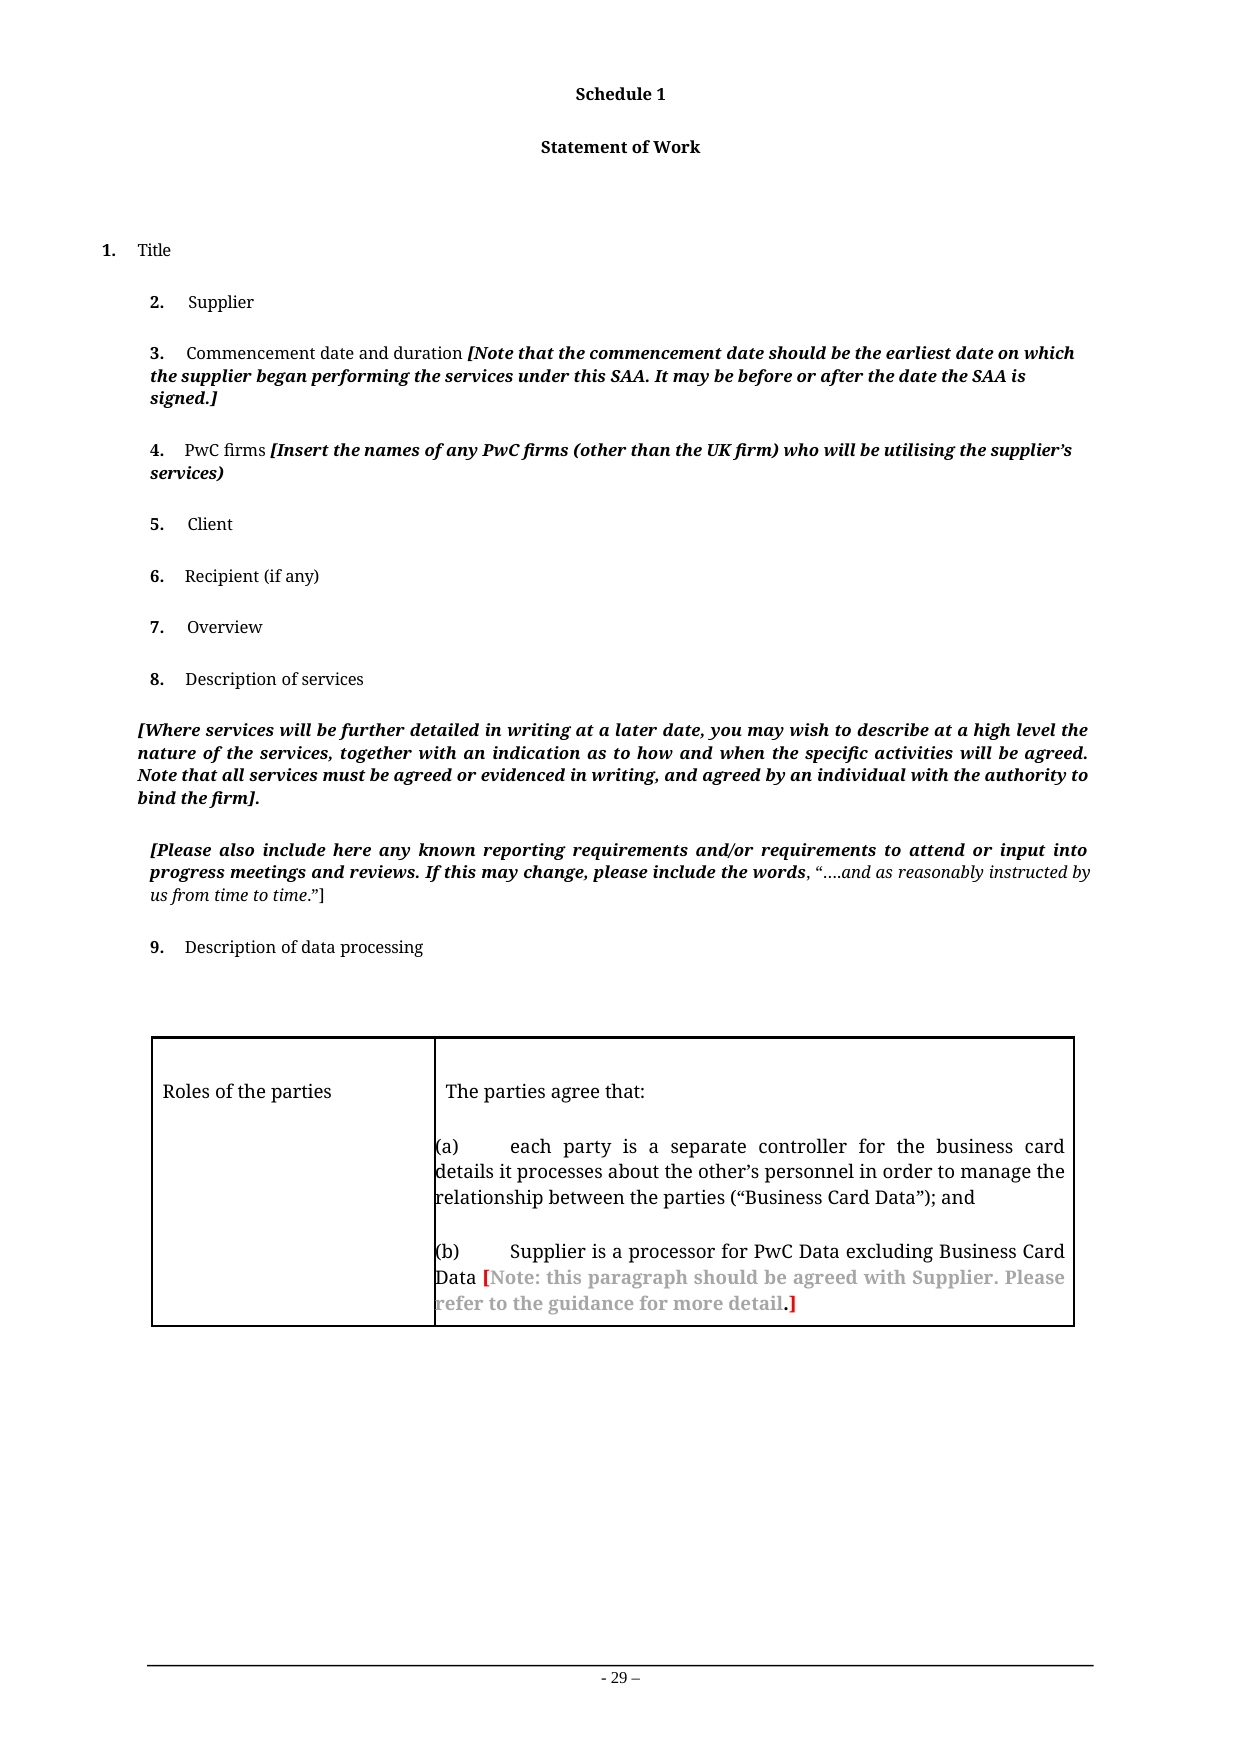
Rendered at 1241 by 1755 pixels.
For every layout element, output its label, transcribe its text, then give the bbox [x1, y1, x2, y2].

table_header Roles of the parties [153, 1039, 434, 1325]
list PwC firms [Insert the names of any PwC firms (other than the UK firm) who will be utilising the supplier’s [150, 439, 1178, 461]
list Commencement date and duration [Note that the commencement date should be the earliest date on which the supplier began performing the services under this SAA. It may be before or after the date the SAA is signed.] [150, 342, 1091, 410]
list Description of data processing [150, 935, 1178, 958]
list Client [150, 513, 1178, 536]
subtitle [Where services will be further detailed in writing at a later date, you may wish to describe at a high level the nature of the services, together with an indication as to how and when the specific activities will be agreed. Note that all services must be agreed or evidenced in writing, and agreed by an individual with the authority to bind the firm]. [137, 719, 1091, 809]
text services) [150, 461, 1178, 484]
list Description of services [150, 667, 1178, 690]
text Schedule 1 Statement of Work [539, 83, 702, 158]
list Title [102, 239, 1178, 261]
text [Please also include here any known reporting requirements and/or requirements to attend or input into progress meetings and reviews. If this may change, please include the words, “….and as reasonably instructed by us from time to time.”] [150, 838, 1091, 906]
list Overview [150, 616, 1178, 638]
list Supplier [150, 290, 1178, 313]
list Recipient (if any) [150, 564, 1178, 587]
table_header The parties agree that: each party is a separate controller for the business card details it processes about the other’s personnel in order to manage the relationship between the parties (“Business Card Data”); and Supplier is a processor for PwC Data excluding Business Card Data [Note: this paragraph should be agreed with Supplier. Please refer to the guidance for more detail.] [436, 1039, 1073, 1325]
